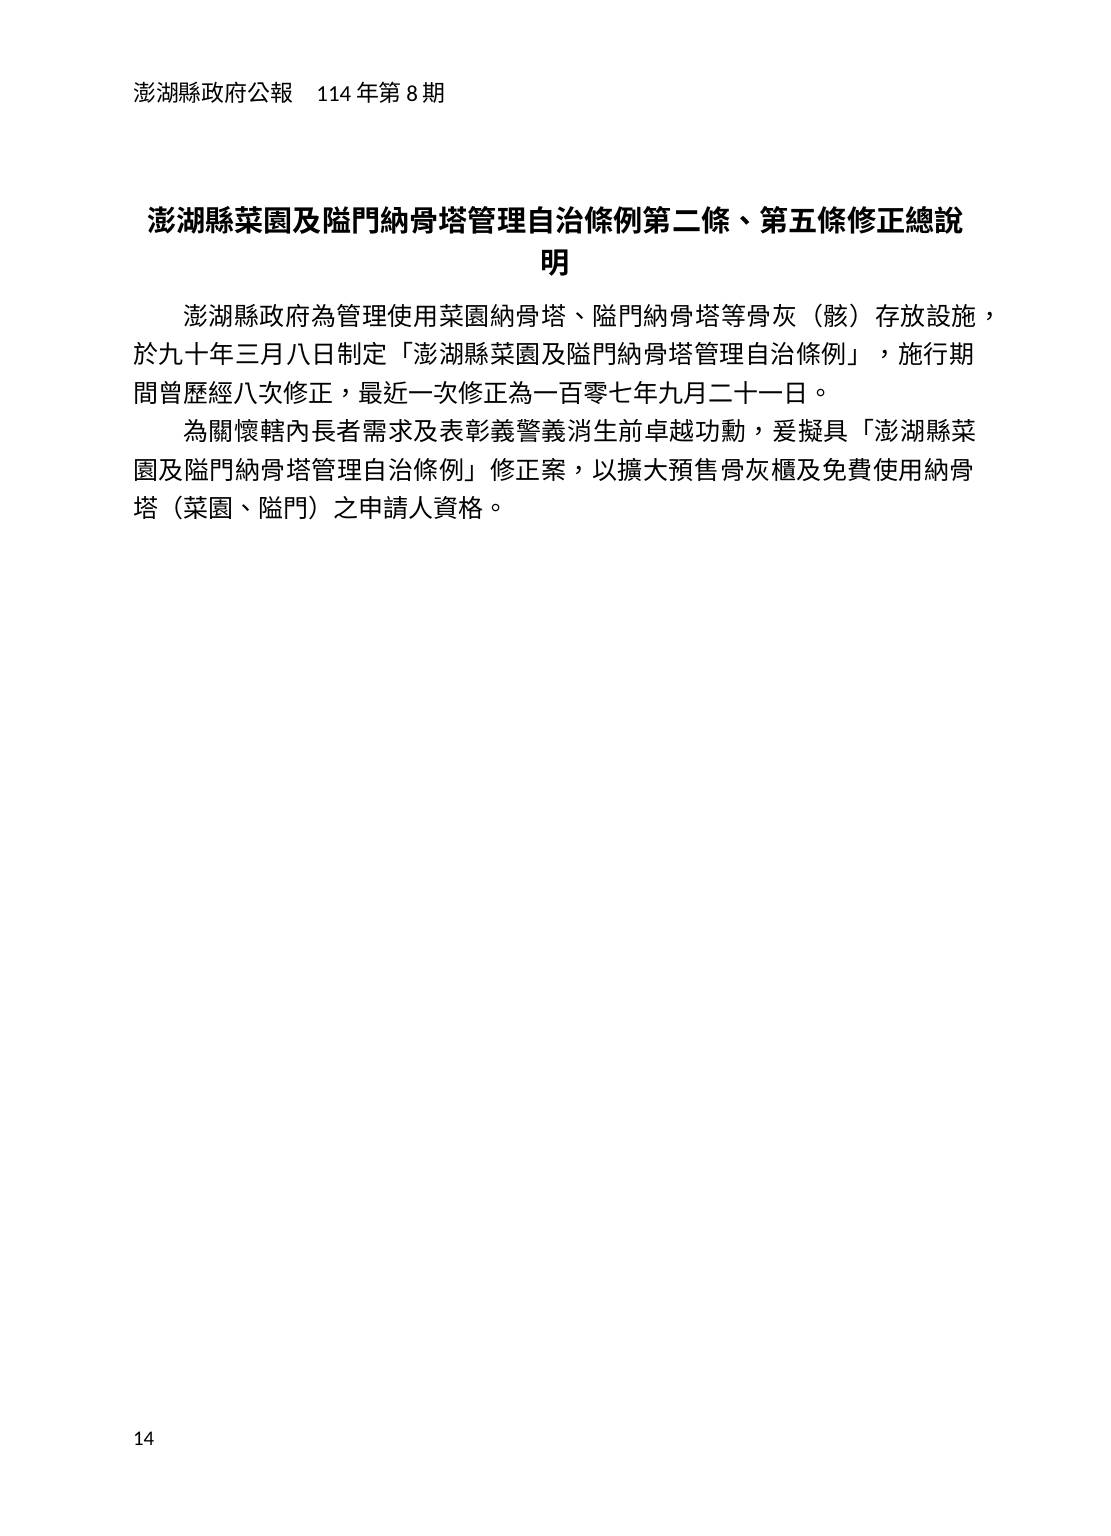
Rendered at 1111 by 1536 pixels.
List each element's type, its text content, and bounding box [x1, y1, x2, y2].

text 澎湖縣菜園及隘門納骨塔管理自治條例第二條、第五條修正總說明 [133, 197, 977, 282]
text 澎湖縣政府為管理使用菜園納骨塔、隘門納骨塔等骨灰（骸）存放設施，於九十年三月八日制定「澎湖縣菜園及隘門納骨塔管理自治條例」，施行期間曾歷經八次修正，最近一次修正為一百零七年九月二十一日。 [133, 294, 977, 410]
text 為關懷轄內長者需求及表彰義警義消生前卓越功勳，爰擬具「澎湖縣菜園及隘門納骨塔管理自治條例」修正案，以擴大預售骨灰櫃及免費使用納骨塔（菜園、隘門）之申請人資格。 [133, 410, 977, 525]
